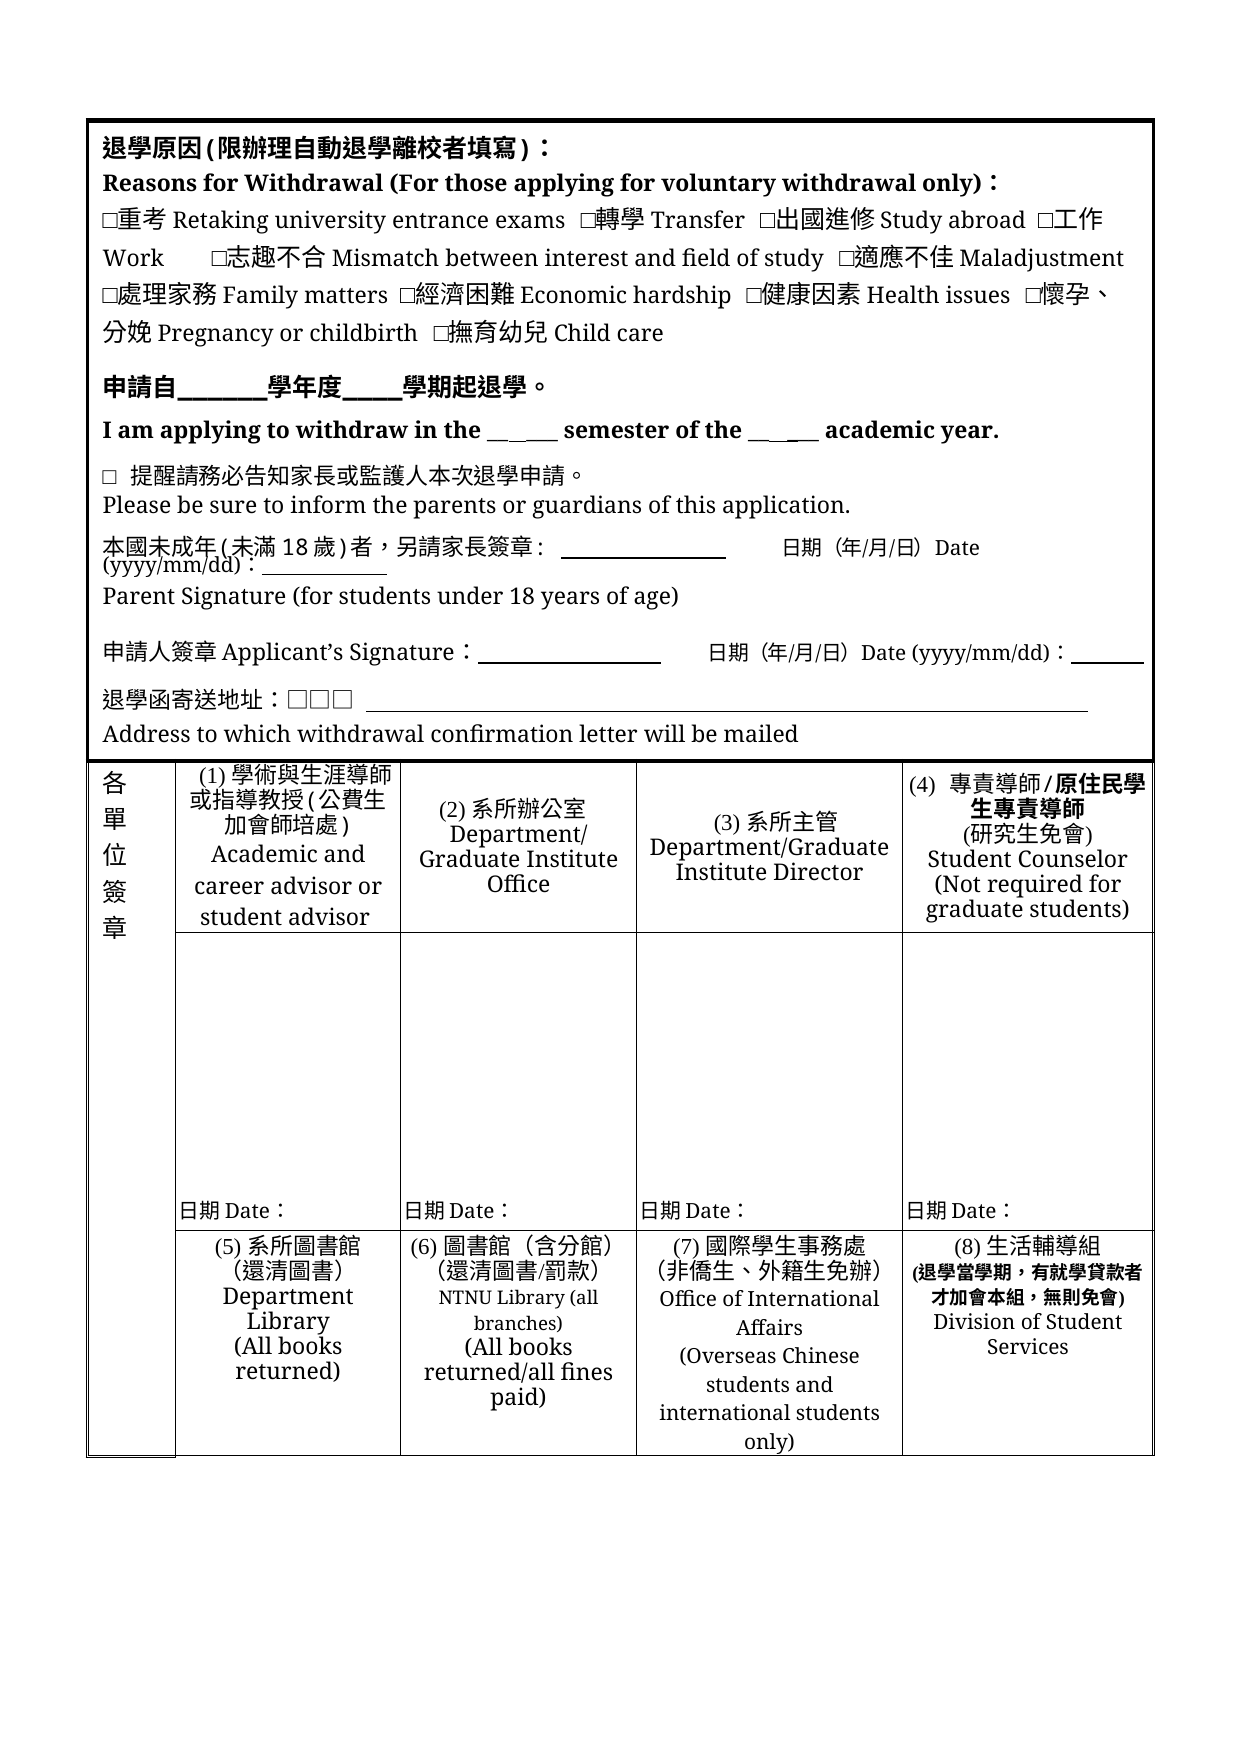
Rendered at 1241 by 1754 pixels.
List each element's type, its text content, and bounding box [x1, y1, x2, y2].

table_cell 日期Date： [401, 933, 636, 1230]
table_cell (3) 系所主管 Department/Graduate Institute Director [637, 763, 902, 932]
table_cell 退學原因(限辦理自動退學離校者填寫)： Reasons for Withdrawal (For those applying for voluntary withdrawal only)： □重考Retaking university entrance exams □轉學Transfer □出國進修Study abroad □工作Work □志趣不合Mismatch between interest and field of study □適應不佳Maladjustment □處理家務Family matters □經濟困難Economic hardship □健康因素Health issues □懷孕、分娩Pregnancy or childbirth □撫育幼兒Child care 申請自______學年度____學期起退學。 I am applying to withdraw in the __ ___ semester of the __ ___ academic year. □ 提醒請務必告知家長或監護人本次退學申請。 Please be sure to inform the parents or guardians of this application. 本國未成年(未滿18歲)者，另請家長簽章: 日期（年/月/日）Date (yyyy/mm/dd)： Parent Signature (for students under 18 years of age) 申請人簽章Applicant’s Signature： 日期（年/月/日）Date (yyyy/mm/dd)： 退學函寄送地址：□□□ Address to which withdrawal confirmation letter will be mailed [89, 123, 1152, 759]
table_cell (4) 專責導師/原住民學生專責導師 (研究生免會) Student Counselor (Not required for graduate students) [903, 763, 1152, 932]
table_cell 各單位簽章 [89, 763, 175, 1455]
table_cell (7) 國際學生事務處 （非僑生、外籍生免辦） Office of International Affairs (Overseas Chinese students and international students only) [637, 1231, 902, 1455]
table_cell (8) 生活輔導組 (退學當學期，有就學貸款者才加會本組，無則免會) Division of Student Services [903, 1231, 1152, 1455]
table_cell 日期Date： [637, 933, 902, 1230]
table_cell (1) 學術與生涯導師或指導教授(公費生加會師培處) Academic and career advisor or student advisor [176, 763, 400, 932]
table_cell 日期Date： [903, 933, 1152, 1230]
table_cell (5) 系所圖書館 （還清圖書） Department Library (All books returned) [176, 1231, 400, 1455]
table_cell (2) 系所辦公室 Department/Graduate Institute Office [401, 763, 636, 932]
table_cell 日期Date： [176, 933, 400, 1230]
table_cell (6) 圖書館（含分館） （還清圖書/罰款） NTNU Library (all branches) (All books returned/all fines paid) [401, 1231, 636, 1455]
